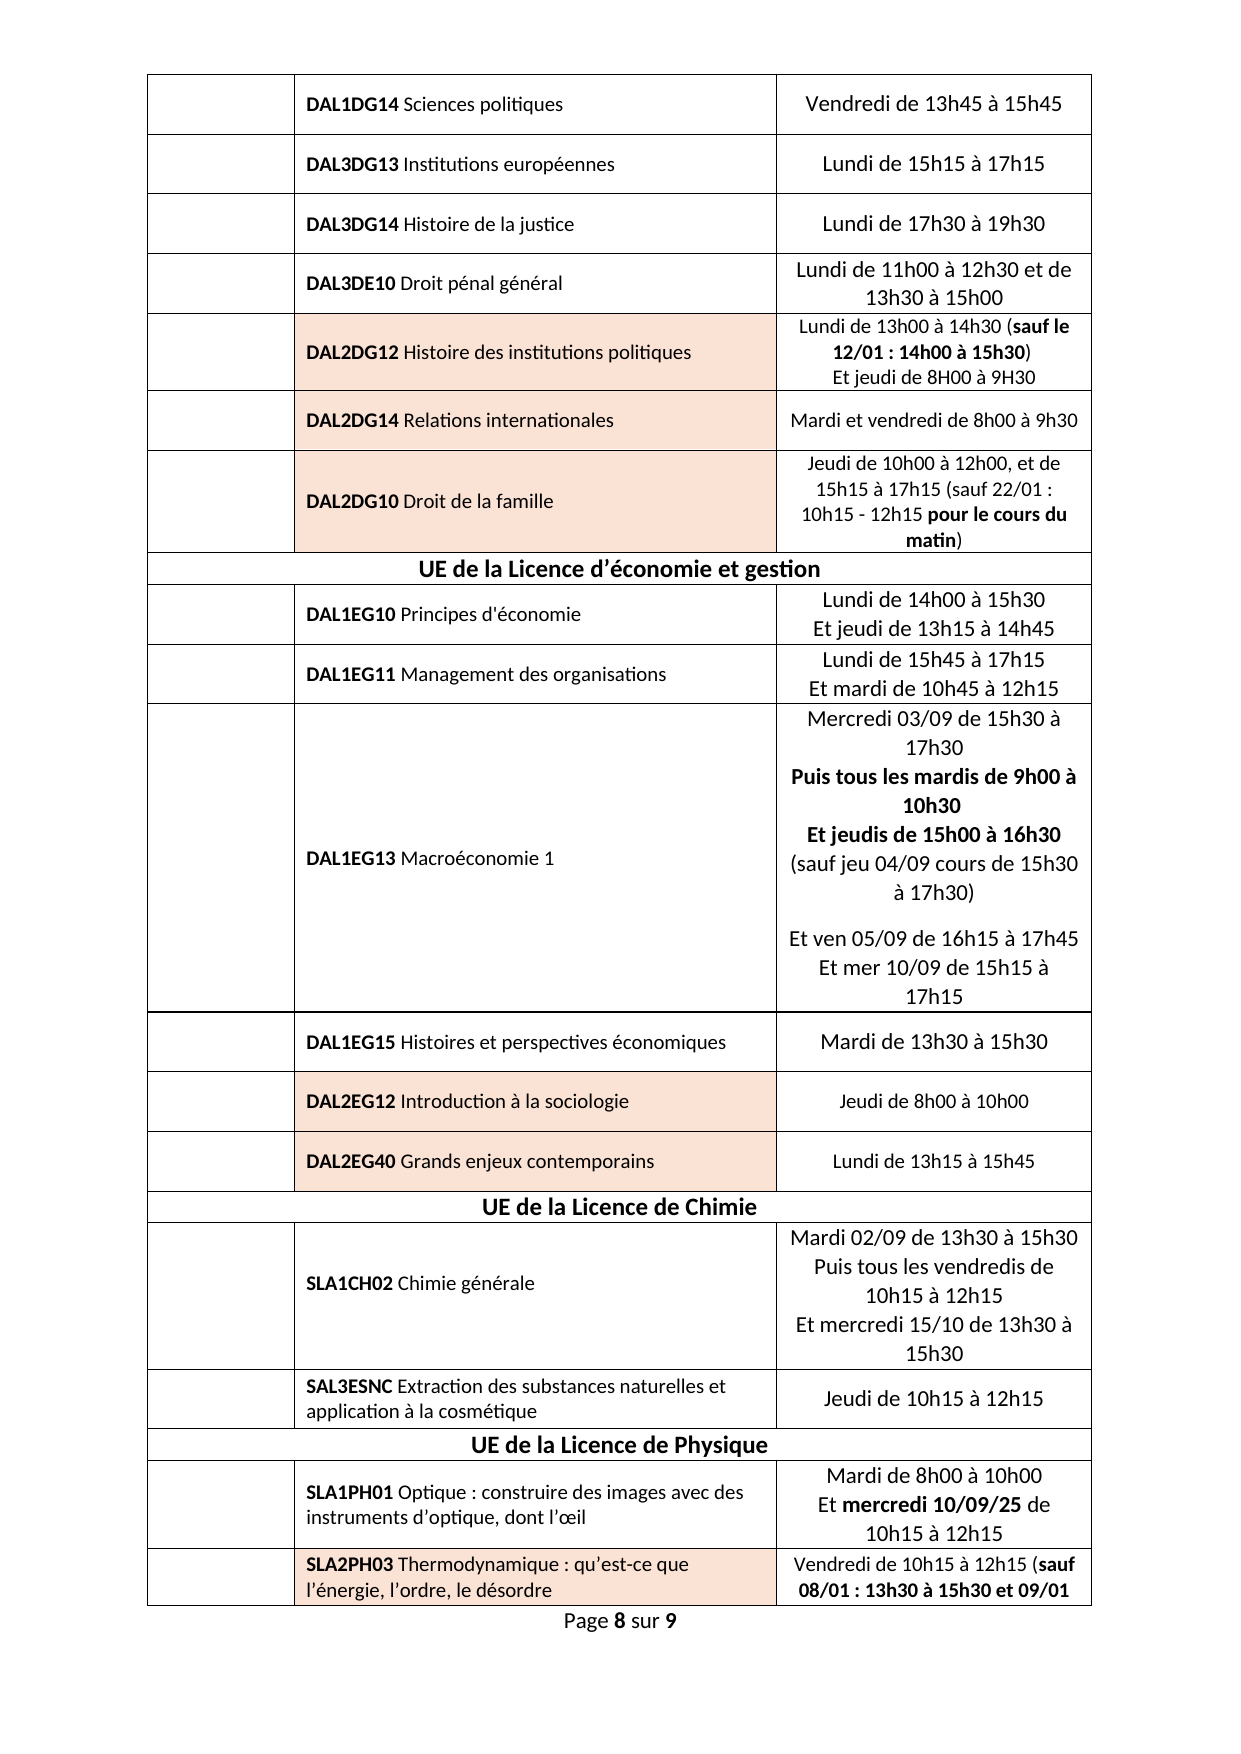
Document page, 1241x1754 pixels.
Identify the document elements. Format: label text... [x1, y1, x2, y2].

table_cell DAL3DG13 Institutions européennes [295, 135, 776, 193]
table_cell Jeudi de 8h00 à 10h00 [777, 1072, 1091, 1131]
table_cell [148, 704, 294, 1011]
table_cell DAL3DE10 Droit pénal général [295, 254, 776, 312]
table_cell Vendredi de 13h45 à 15h45 [777, 75, 1091, 133]
table_cell [148, 1132, 294, 1191]
table_cell [148, 194, 294, 253]
table_cell [148, 1223, 294, 1368]
table_cell SLA1PH01 Optique : construire des images avec des instruments d’optique, dont l’œil [295, 1461, 776, 1548]
table_cell Lundi de 15h45 à 17h15 Et mardi de 10h45 à 12h15 [777, 645, 1091, 703]
table_cell Lundi de 14h00 à 15h30 Et jeudi de 13h15 à 14h45 [777, 585, 1091, 643]
table_cell [148, 1549, 294, 1605]
table_cell SLA2PH03 Thermodynamique : qu’est-ce que l’énergie, l’ordre, le désordre [295, 1549, 776, 1605]
table_cell [148, 135, 294, 193]
table_cell DAL1EG13 Macroéconomie 1 [295, 704, 776, 1011]
table_cell Mardi et vendredi de 8h00 à 9h30 [777, 391, 1091, 449]
table_cell Mardi de 8h00 à 10h00 Et mercredi 10/09/25 de 10h15 à 12h15 [777, 1461, 1091, 1548]
table_cell [148, 1461, 294, 1548]
table_cell SAL3ESNC Extraction des substances naturelles et application à la cosmétique [295, 1370, 776, 1428]
table_cell DAL2EG12 Introduction à la sociologie [295, 1072, 776, 1131]
table_cell DAL2DG12 Histoire des institutions politiques [295, 314, 776, 390]
table_cell Lundi de 17h30 à 19h30 [777, 194, 1091, 253]
table_cell UE de la Licence de Physique [148, 1429, 1091, 1460]
table_cell Mardi 02/09 de 13h30 à 15h30 Puis tous les vendredis de 10h15 à 12h15 Et mercredi 15/10 de 13h30 à 15h30 [777, 1223, 1091, 1368]
table_cell DAL3DG14 Histoire de la justice [295, 194, 776, 253]
table_cell [148, 585, 294, 643]
table_cell [148, 314, 294, 390]
table_cell Vendredi de 10h15 à 12h15 (sauf 08/01 : 13h30 à 15h30 et 09/01 [777, 1549, 1091, 1605]
table_cell [148, 451, 294, 552]
table_cell DAL1EG15 Histoires et perspectives économiques [295, 1013, 776, 1071]
table_cell [148, 1072, 294, 1131]
table_cell DAL1EG10 Principes d'économie [295, 585, 776, 643]
table_cell Lundi de 15h15 à 17h15 [777, 135, 1091, 193]
table_cell DAL2DG10 Droit de la famille [295, 451, 776, 552]
table_cell [148, 254, 294, 312]
table_cell DAL1DG14 Sciences politiques [295, 75, 776, 133]
table_cell Lundi de 11h00 à 12h30 et de 13h30 à 15h00 [777, 254, 1091, 312]
table_cell [148, 1013, 294, 1071]
table_cell SLA1CH02 Chimie générale [295, 1223, 776, 1368]
table_cell Mercredi 03/09 de 15h30 à 17h30 Puis tous les mardis de 9h00 à 10h30 Et jeudis de 15h00 à 16h30 (sauf jeu 04/09 cours de 15h30 à 17h30) Et ven 05/09 de 16h15 à 17h45 Et mer 10/09 de 15h15 à 17h15 [777, 704, 1091, 1011]
table_cell [148, 1370, 294, 1428]
table_cell DAL1EG11 Management des organisations [295, 645, 776, 703]
table_cell DAL2DG14 Relations internationales [295, 391, 776, 449]
table_cell Lundi de 13h15 à 15h45 [777, 1132, 1091, 1191]
table_cell [148, 75, 294, 133]
table_cell [148, 645, 294, 703]
table_cell UE de la Licence d’économie et gestion [148, 553, 1091, 584]
table_cell Mardi de 13h30 à 15h30 [777, 1013, 1091, 1071]
table_cell Jeudi de 10h00 à 12h00, et de 15h15 à 17h15 (sauf 22/01 : 10h15 - 12h15 pour le cours du matin) [777, 451, 1091, 552]
table_cell Jeudi de 10h15 à 12h15 [777, 1370, 1091, 1428]
table_cell DAL2EG40 Grands enjeux contemporains [295, 1132, 776, 1191]
table_cell UE de la Licence de Chimie [148, 1192, 1091, 1222]
table_cell [148, 391, 294, 449]
table_cell Lundi de 13h00 à 14h30 (sauf le 12/01 : 14h00 à 15h30) Et jeudi de 8H00 à 9H30 [777, 314, 1091, 390]
